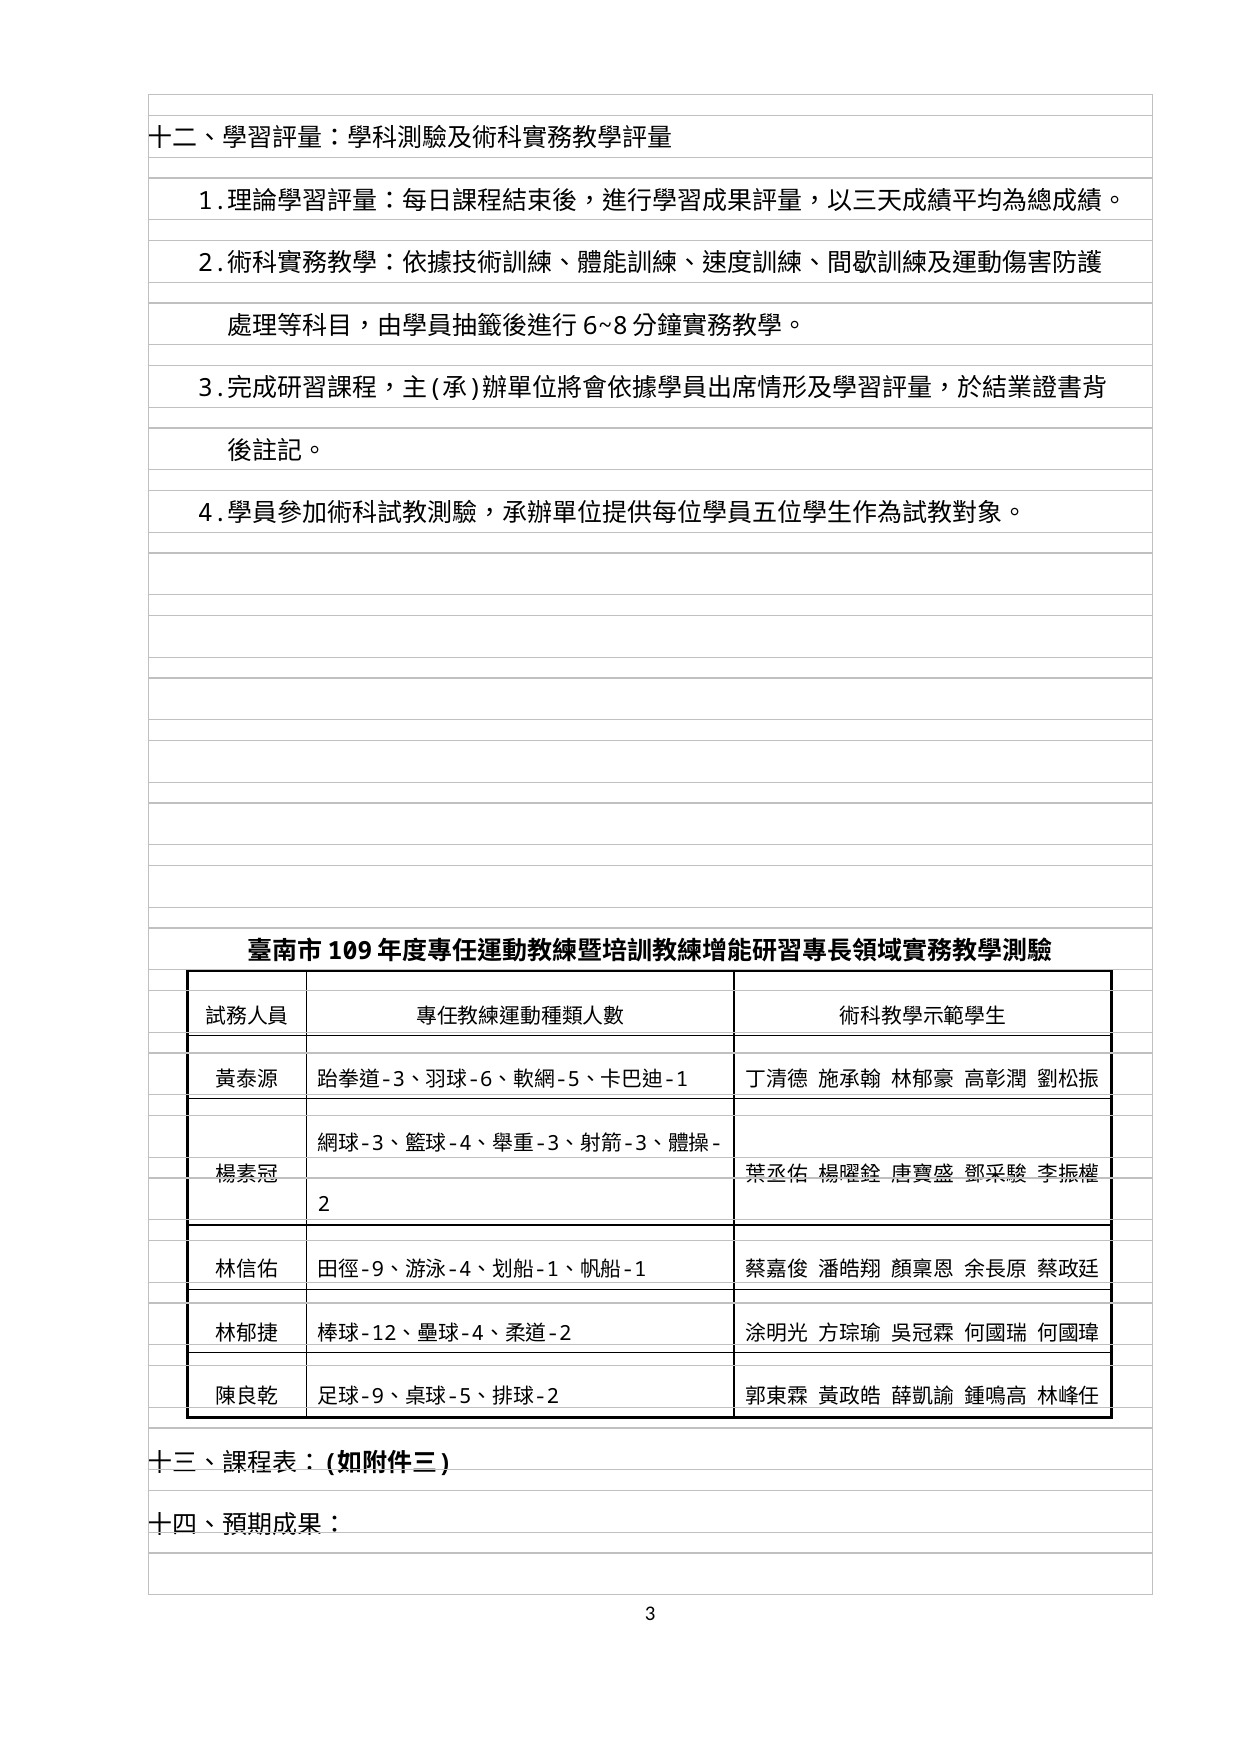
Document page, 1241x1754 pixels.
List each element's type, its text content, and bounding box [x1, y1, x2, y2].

table_cell [189, 1283, 306, 1288]
table_header 試務人員 [189, 991, 306, 1032]
table_cell [307, 1226, 733, 1240]
text 處理等科目，由學員抽籤後進行6~8分鐘實務教學。 [149, 304, 1152, 344]
table_cell [307, 1353, 733, 1365]
table_cell [307, 1345, 733, 1352]
table_cell 陳良乾 [189, 1366, 306, 1407]
table_cell [307, 1220, 733, 1224]
text 1.理論學習評量：每日課程結束後，進行學習成果評量，以三天成績平均為總成績。 [149, 179, 1152, 219]
table_cell 棒球-12、壘球-4、柔道-2 [307, 1304, 733, 1344]
text [149, 283, 1152, 302]
table_header [307, 972, 733, 990]
table_cell [307, 1158, 733, 1177]
table_cell 丁清德 施承翰 林郁豪 高彰潤 劉松振 [735, 1054, 1110, 1094]
table_cell [307, 1408, 733, 1416]
table_cell 楊素冠 [189, 1220, 306, 1224]
table_cell 黃泰源 [189, 1054, 306, 1094]
table_cell 葉丞佑 楊曜銓 唐寶盛 鄧采駿 李振權 [735, 1220, 1110, 1224]
table_cell [735, 1290, 1110, 1302]
table_cell 葉丞佑 楊曜銓 唐寶盛 鄧采駿 李振權 [735, 1158, 1110, 1177]
table_cell 楊素冠 [189, 1179, 306, 1219]
table_cell [735, 1345, 1110, 1352]
table_header 專任教練運動種類人數 [307, 991, 733, 1032]
table_cell 林郁捷 [189, 1304, 306, 1344]
text 十四、預期成果： [149, 1481, 1152, 1490]
table_cell [307, 1283, 733, 1288]
text [149, 158, 1152, 177]
table_cell [735, 1036, 1110, 1052]
table_cell 網球-3、籃球-4、舉重-3、射箭-3、體操- [307, 1116, 733, 1157]
text [149, 220, 1152, 240]
table_cell [189, 1226, 306, 1240]
text 十二、學習評量：學科測驗及術科實務教學評量 [149, 116, 1152, 157]
table_cell [735, 1283, 1110, 1288]
table_cell [189, 1345, 306, 1352]
table_cell 跆拳道-3、羽球-6、軟網-5、卡巴迪-1 [307, 1054, 733, 1094]
table_cell [307, 1099, 733, 1115]
text 2.術科實務教學：依據技術訓練、體能訓練、速度訓練、間歇訓練及運動傷害防護 [149, 241, 1152, 282]
table_cell 楊素冠 [189, 1099, 306, 1115]
text 十四、預期成果： [276, 1518, 288, 1532]
table_header [189, 972, 306, 990]
table_cell [307, 1036, 733, 1052]
table_cell 楊素冠 [189, 1158, 306, 1177]
text 3.完成研習課程，主(承)辦單位將會依據學員出席情形及學習評量，於結業證書背 [149, 366, 1152, 407]
table_cell [189, 1353, 306, 1365]
table_cell [189, 1036, 306, 1052]
table_cell [189, 1408, 306, 1416]
table_cell 林信佑 [189, 1241, 306, 1282]
table_cell [735, 1353, 1110, 1365]
text 十四、預期成果： [149, 1533, 1152, 1544]
table_cell 郭東霖 黃政皓 薛凱諭 鍾鳴高 林峰任 [735, 1366, 1110, 1407]
text 十四、預期成果： [176, 1516, 193, 1530]
table_cell 涂明光 方琮瑜 吳冠霖 何國瑞 何國瑋 [735, 1304, 1110, 1344]
text [149, 470, 1152, 490]
text 十三、課程表：(如附件三) [149, 1429, 1152, 1469]
table_cell [735, 1226, 1110, 1240]
table_cell [307, 1290, 733, 1302]
table_cell 足球-9、桌球-5、排球-2 [307, 1366, 733, 1407]
text 臺南市109年度專任運動教練暨培訓教練增能研習專長領域實務教學測驗 [149, 929, 1152, 969]
text [149, 95, 1152, 115]
table_cell 蔡嘉俊 潘皓翔 顏稟恩 余長原 蔡政廷 [735, 1241, 1110, 1282]
table_cell 葉丞佑 楊曜銓 唐寶盛 鄧采駿 李振權 [735, 1099, 1110, 1115]
table_cell [735, 1408, 1110, 1416]
table_cell 楊素冠 [189, 1116, 306, 1157]
text [149, 408, 1152, 427]
table_cell 2 [307, 1179, 733, 1219]
text 後註記。 [149, 429, 1152, 469]
table_cell 田徑-9、游泳-4、划船-1、帆船-1 [307, 1241, 733, 1282]
table_cell [189, 1290, 306, 1302]
table_header [735, 972, 1110, 990]
text 十三、課程表：(如附件三) [149, 1419, 1152, 1427]
text 十四、預期成果： [149, 1491, 1152, 1532]
table_cell 葉丞佑 楊曜銓 唐寶盛 鄧采駿 李振權 [735, 1179, 1110, 1219]
table_cell 葉丞佑 楊曜銓 唐寶盛 鄧采駿 李振權 [735, 1116, 1110, 1157]
table_header 術科教學示範學生 [735, 991, 1110, 1032]
text [149, 345, 1152, 365]
text 4.學員參加術科試教測驗，承辦單位提供每位學員五位學生作為試教對象。 [149, 491, 1152, 532]
text [149, 908, 1152, 927]
text 十三、課程表：(如附件三) [149, 1470, 1152, 1481]
